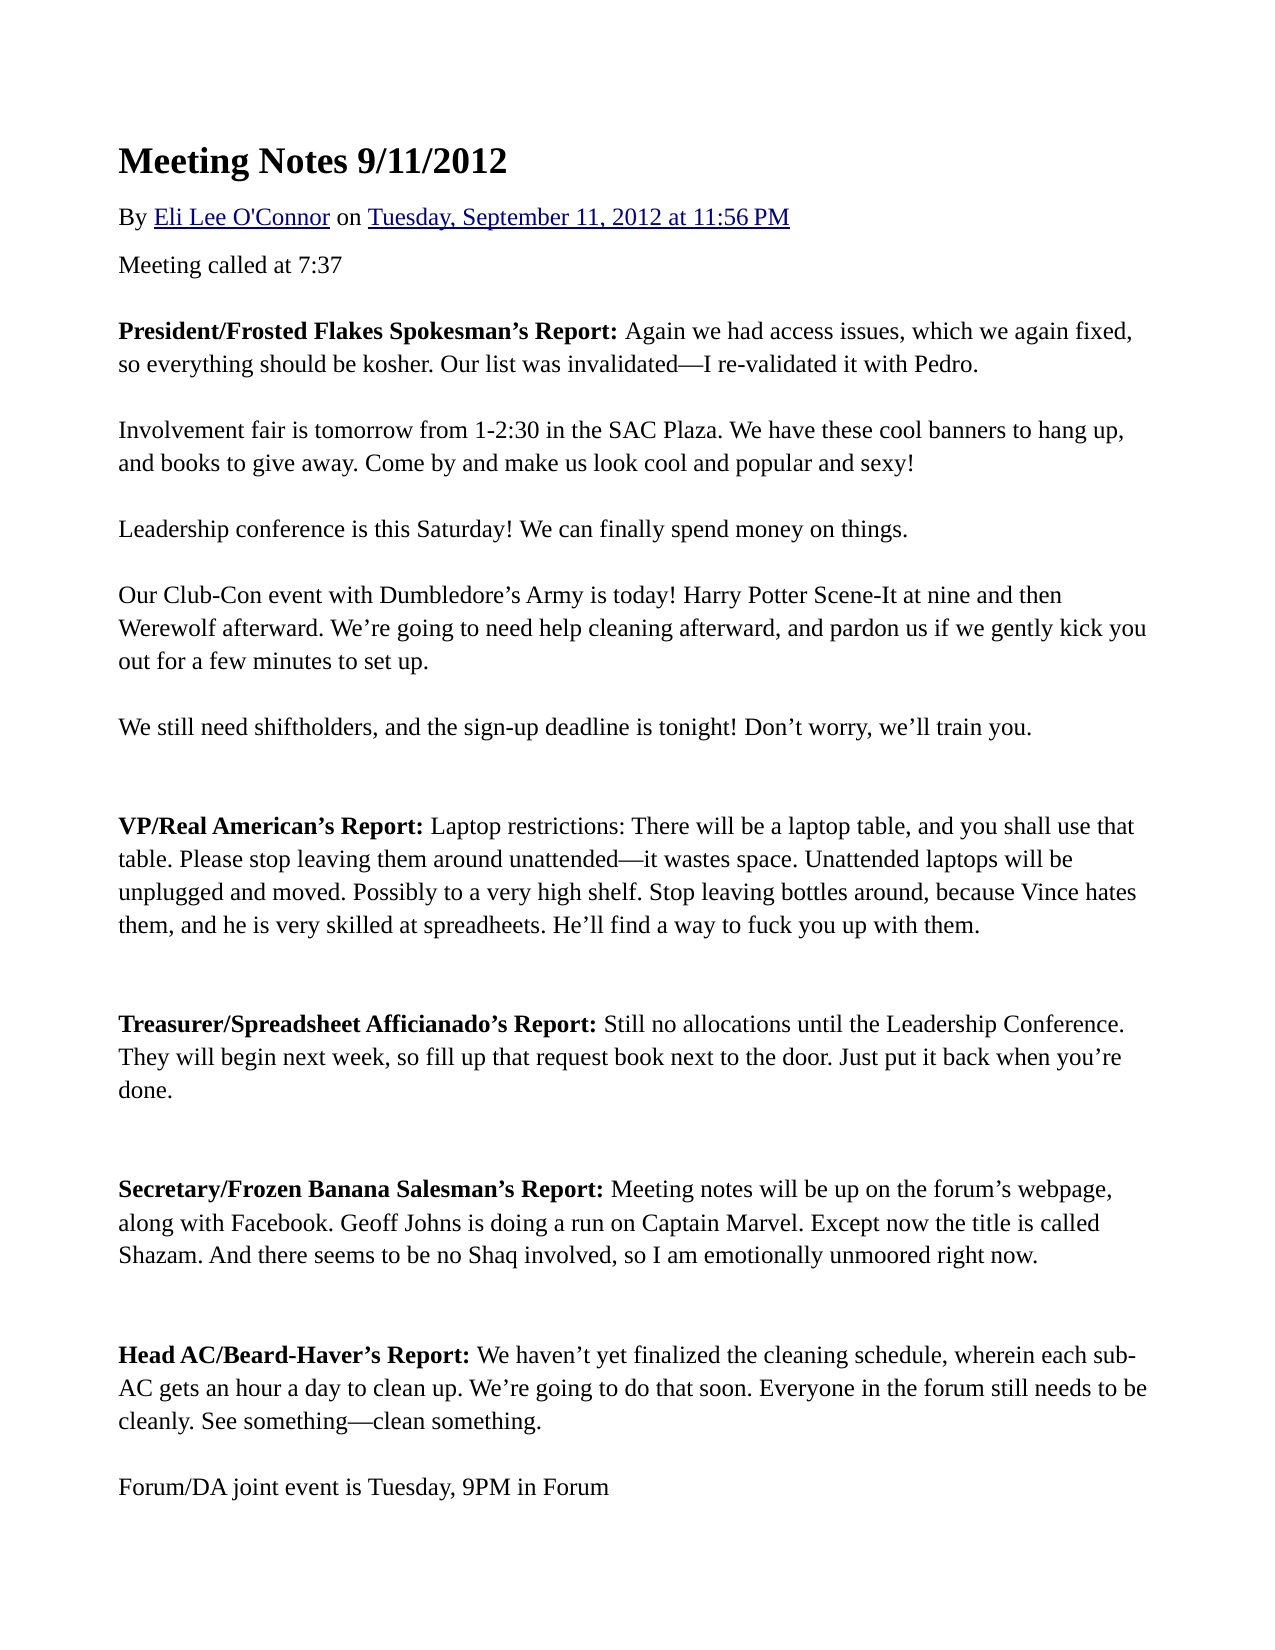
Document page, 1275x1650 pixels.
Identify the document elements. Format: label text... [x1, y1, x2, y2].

text President/Frosted Flakes Spokesman’s Report: Again we had access issues, which we again fixed, so everything should be kosher. Our list was invalidated—I re-validated it with Pedro. [118, 316, 1157, 378]
text Our Club-Con event with Dumbledore’s Army is today! Harry Potter Scene-It at nine and then Werewolf afterward. We’re going to need help cleaning afterward, and pardon us if we gently kick you out for a few minutes to set up. [118, 580, 1157, 675]
text By Eli Lee O'Connor on Tuesday, September 11, 2012 at 11:56 PM [118, 202, 1157, 231]
text We still need shiftholders, and the sign-up deadline is tonight! Don’t worry, we’ll train you. [118, 712, 1157, 741]
text Treasurer/Spreadsheet Afficianado’s Report: Still no allocations until the Leadership Conference. They will begin next week, so fill up that request book next to the door. Just put it back when you’re done. [118, 1009, 1157, 1104]
subtitle Meeting Notes 9/11/2012 [118, 139, 1157, 182]
text Leadership conference is this Saturday! We can finally spend money on things. [118, 514, 1157, 543]
text Secretary/Frozen Banana Salesman’s Report: Meeting notes will be up on the forum’s webpage, along with Facebook. Geoff Johns is doing a run on Captain Marvel. Except now the title is called Shazam. And there seems to be no Shaq involved, so I am emotionally unmoored right now. [118, 1174, 1157, 1269]
text Head AC/Beard-Haver’s Report: We haven’t yet finalized the cleaning schedule, wherein each sub-AC gets an hour a day to clean up. We’re going to do that soon. Everyone in the forum still needs to be cleanly. See something—clean something. [118, 1340, 1157, 1434]
text Forum/DA joint event is Tuesday, 9PM in Forum [118, 1472, 1157, 1501]
text Involvement fair is tomorrow from 1-2:30 in the SAC Plaza. We have these cool banners to hang up, and books to give away. Come by and make us look cool and popular and sexy! [118, 415, 1157, 477]
text Meeting called at 7:37 [118, 250, 1157, 279]
text VP/Real American’s Report: Laptop restrictions: There will be a laptop table, and you shall use that table. Please stop leaving them around unattended—it wastes space. Unattended laptops will be unplugged and moved. Possibly to a very high shelf. Stop leaving bottles around, because Vince hates them, and he is very skilled at spreadheets. He’ll find a way to fuck you up with them. [118, 811, 1157, 939]
